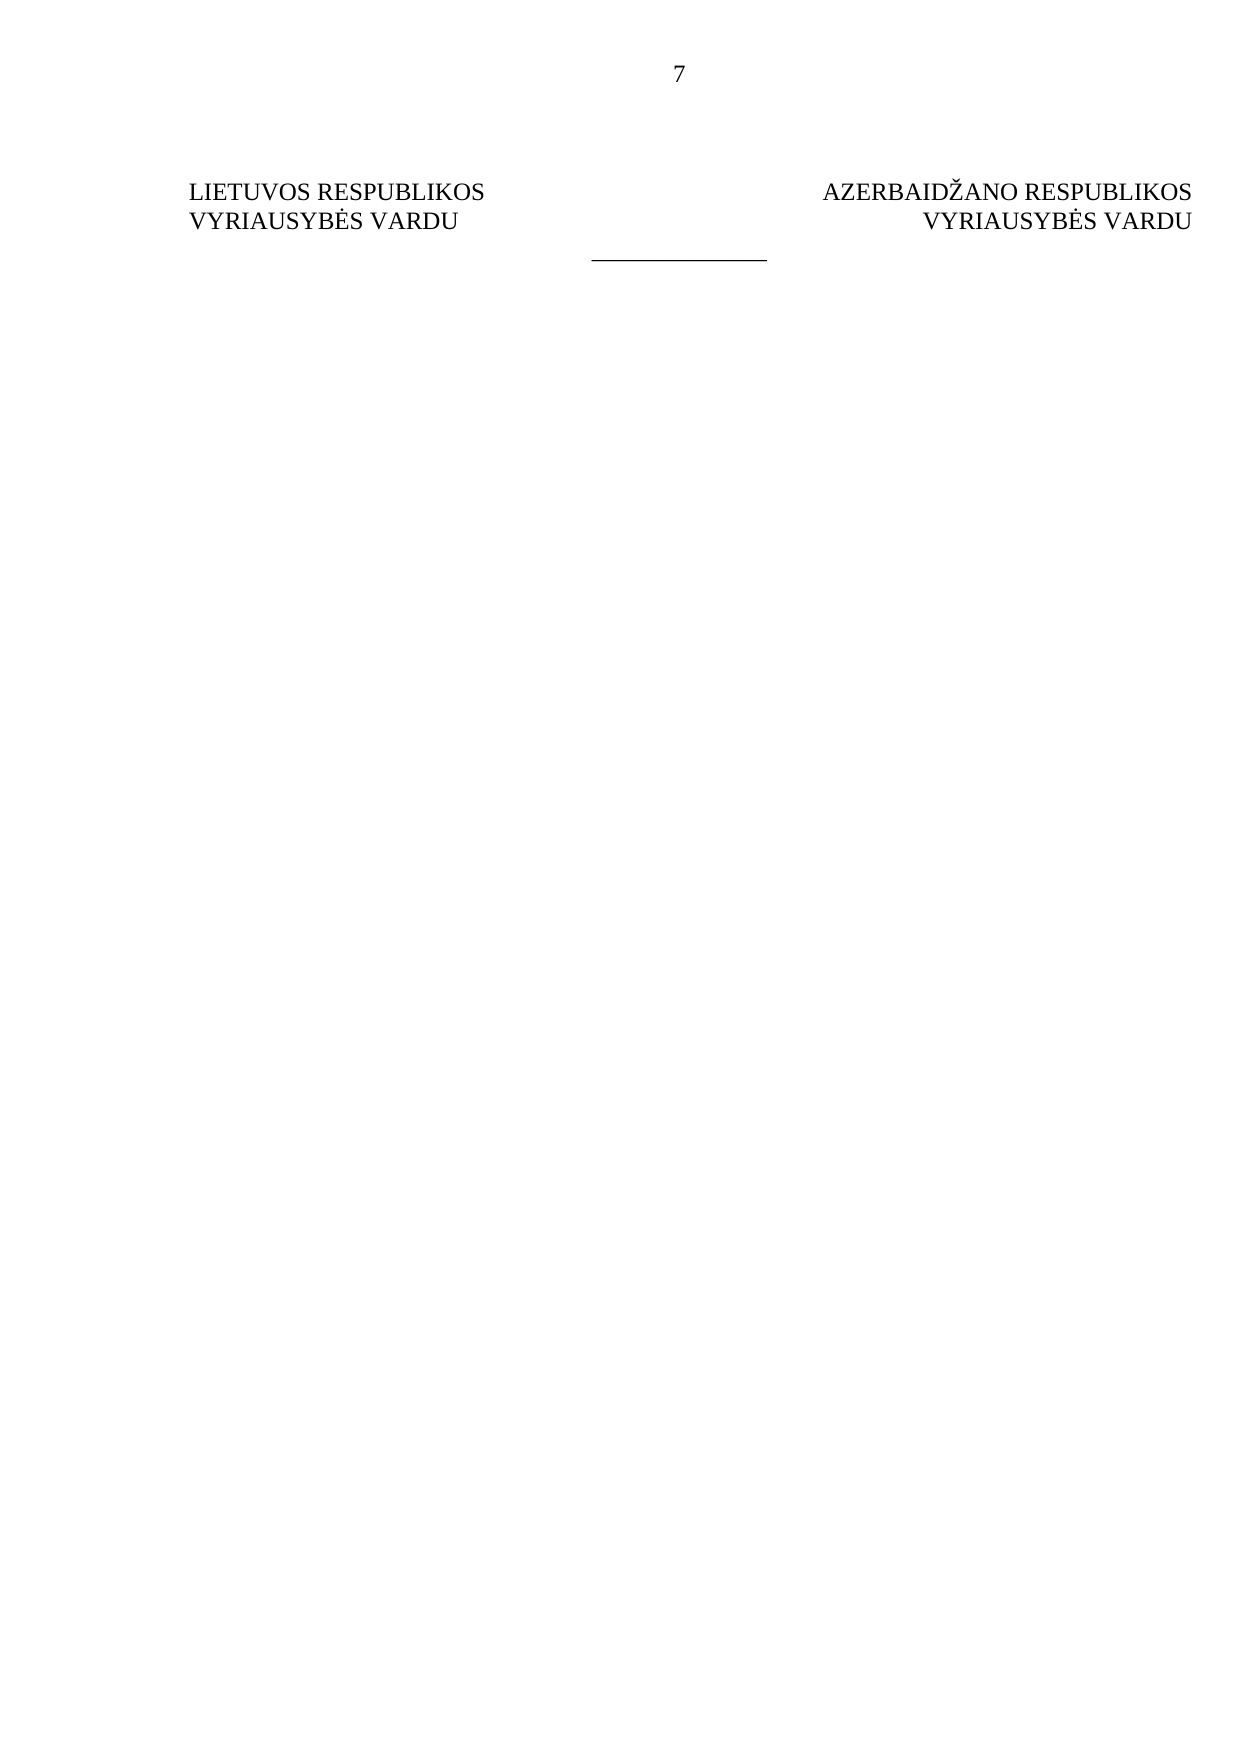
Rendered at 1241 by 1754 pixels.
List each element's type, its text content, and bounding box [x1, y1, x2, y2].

table_cell VYRIAUSYBĖS VARDU [177, 206, 690, 235]
table_cell VYRIAUSYBĖS VARDU [690, 206, 1204, 235]
table_header AZERBAIDŽANO RESPUBLIKOS [690, 177, 1204, 206]
text ______________ [177, 235, 1181, 263]
table_header LIETUVOS RESPUBLIKOS [177, 177, 690, 206]
